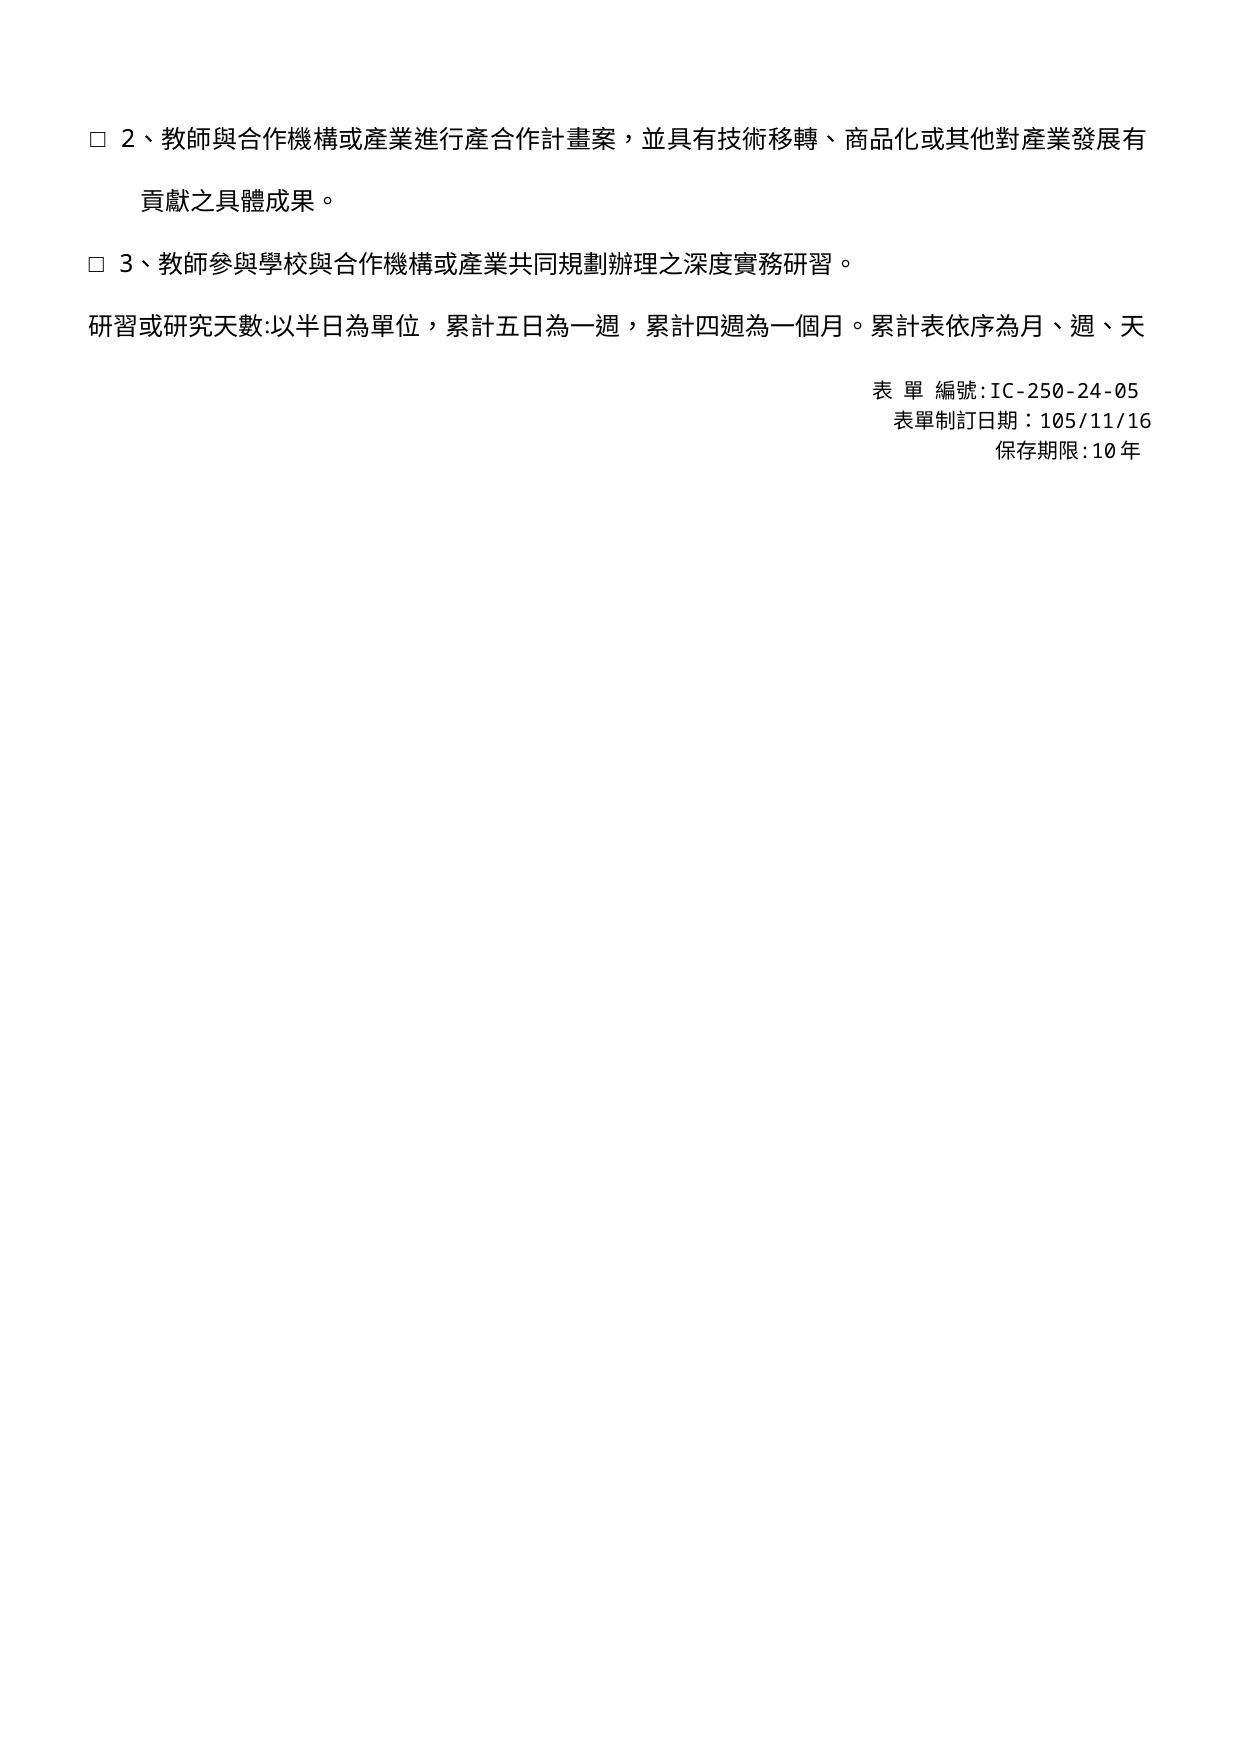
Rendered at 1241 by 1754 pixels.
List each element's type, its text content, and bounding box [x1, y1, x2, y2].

text □ 3、教師參與學校與合作機構或產業共同規劃辦理之深度實務研習。 [89, 221, 1152, 283]
text 表 單 編號:IC-250-24-05 [89, 374, 1152, 404]
text 表單制訂日期：105/11/16 [89, 404, 1152, 435]
text □ 2、教師與合作機構或產業進行產合作計畫案，並具有技術移轉、商品化或其他對產業發展有貢獻之具體成果。 [90, 96, 1152, 221]
text 研習或研究天數:以半日為單位，累計五日為一週，累計四週為一個月。累計表依序為月、週、天 [89, 283, 1152, 346]
text 保存期限:10年 [89, 435, 1152, 465]
